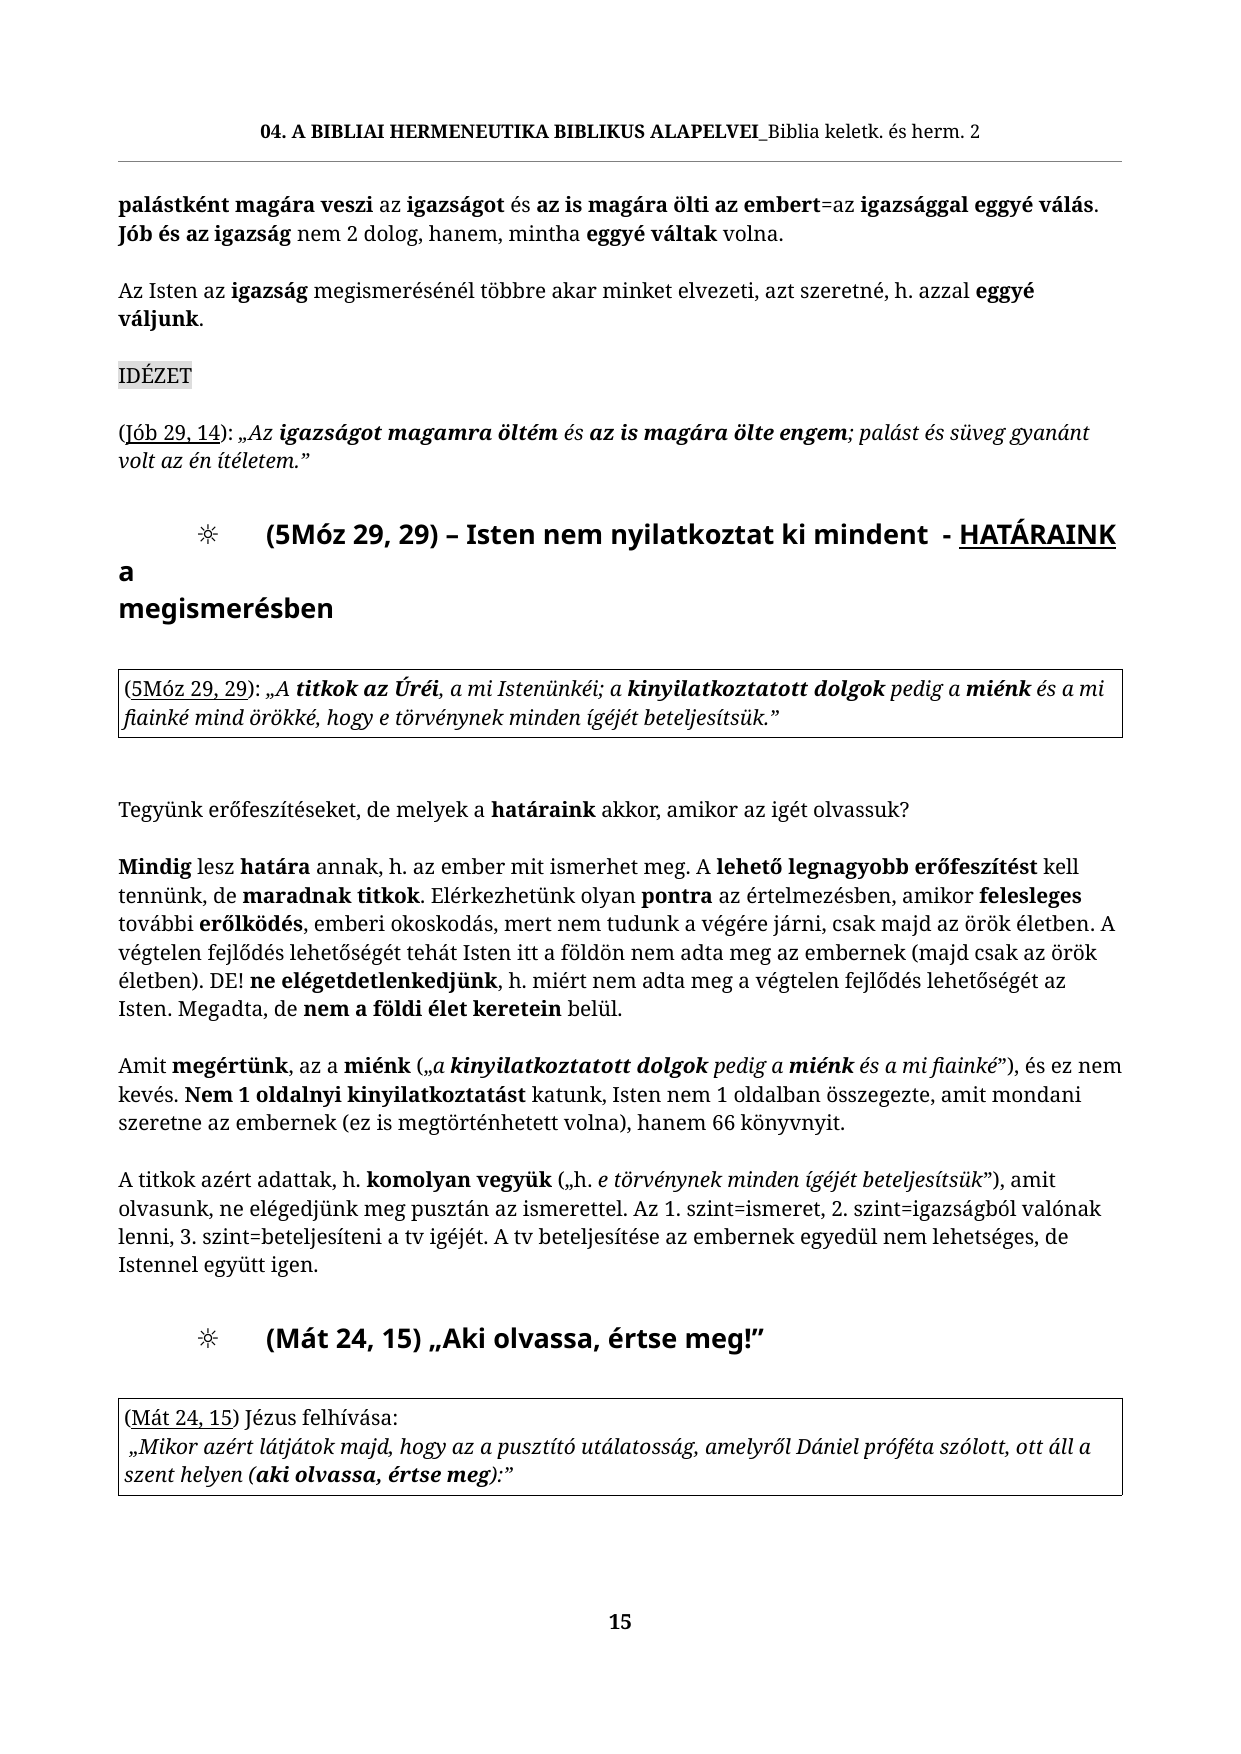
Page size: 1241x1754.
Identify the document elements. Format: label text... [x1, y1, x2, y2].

subtitle (Mát 24, 15) „Aki olvassa, értse meg!” [118, 1320, 1122, 1357]
text A titkok azért adattak, h. komolyan vegyük („h. e törvénynek minden ígéjét beteljesítsük”), amit olvasunk, ne elégedjünk meg pusztán az ismerettel. Az 1. szint=ismeret, 2. szint=igazságból valónak lenni, 3. szint=beteljesíteni a tv igéjét. A tv beteljesítése az embernek egyedül nem lehetséges, de Istennel együtt igen. [118, 1165, 1122, 1279]
text (Jób 29, 14): „Az igazságot magamra öltém és az is magára ölte engem; palást és süveg gyanánt volt az én ítéletem.” [118, 418, 1122, 475]
text IDÉZET [118, 361, 1122, 389]
table_header (5Móz 29, 29): „A titkok az Úréi, a mi Istenünkéi; a kinyilatkoztatott dolgok pedig a miénk és a mi fiainké mind örökké, hogy e törvénynek minden ígéjét beteljesítsük.” [119, 670, 1122, 737]
subtitle (5Móz 29, 29) – Isten nem nyilatkoztat ki mindent - HATÁRAINK a megismerésben [118, 516, 1122, 626]
text Amit megértünk, az a miénk („a kinyilatkoztatott dolgok pedig a miénk és a mi fiainké”), és ez nem kevés. Nem 1 oldalnyi kinyilatkoztatást katunk, Isten nem 1 oldalban összegezte, amit mondani szeretne az embernek (ez is megtörténhetett volna), hanem 66 könyvnyit. [118, 1051, 1122, 1137]
text Tegyünk erőfeszítéseket, de melyek a határaink akkor, amikor az igét olvassuk? [118, 796, 1122, 824]
text palástként magára veszi az igazságot és az is magára ölti az embert=az igazsággal eggyé válás. Jób és az igazság nem 2 dolog, hanem, mintha eggyé váltak volna. [118, 191, 1122, 247]
table_header (Mát 24, 15) Jézus felhívása: „Mikor azért látjátok majd, hogy az a pusztító utálatosság, amelyről Dániel próféta szólott, ott áll a szent helyen (aki olvassa, értse meg):” [119, 1399, 1122, 1494]
text Mindig lesz határa annak, h. az ember mit ismerhet meg. A lehető legnagyobb erőfeszítést kell tennünk, de maradnak titkok. Elérkezhetünk olyan pontra az értelmezésben, amikor felesleges további erőlködés, emberi okoskodás, mert nem tudunk a végére járni, csak majd az örök életben. A végtelen fejlődés lehetőségét tehát Isten itt a földön nem adta meg az embernek (majd csak az örök életben). DE! ne elégetdetlenkedjünk, h. miért nem adta meg a végtelen fejlődés lehetőségét az Isten. Megadta, de nem a földi élet keretein belül. [118, 852, 1122, 1023]
text Az Isten az igazság megismerésénél többre akar minket elvezeti, azt szeretné, h. azzal eggyé váljunk. [118, 276, 1122, 333]
